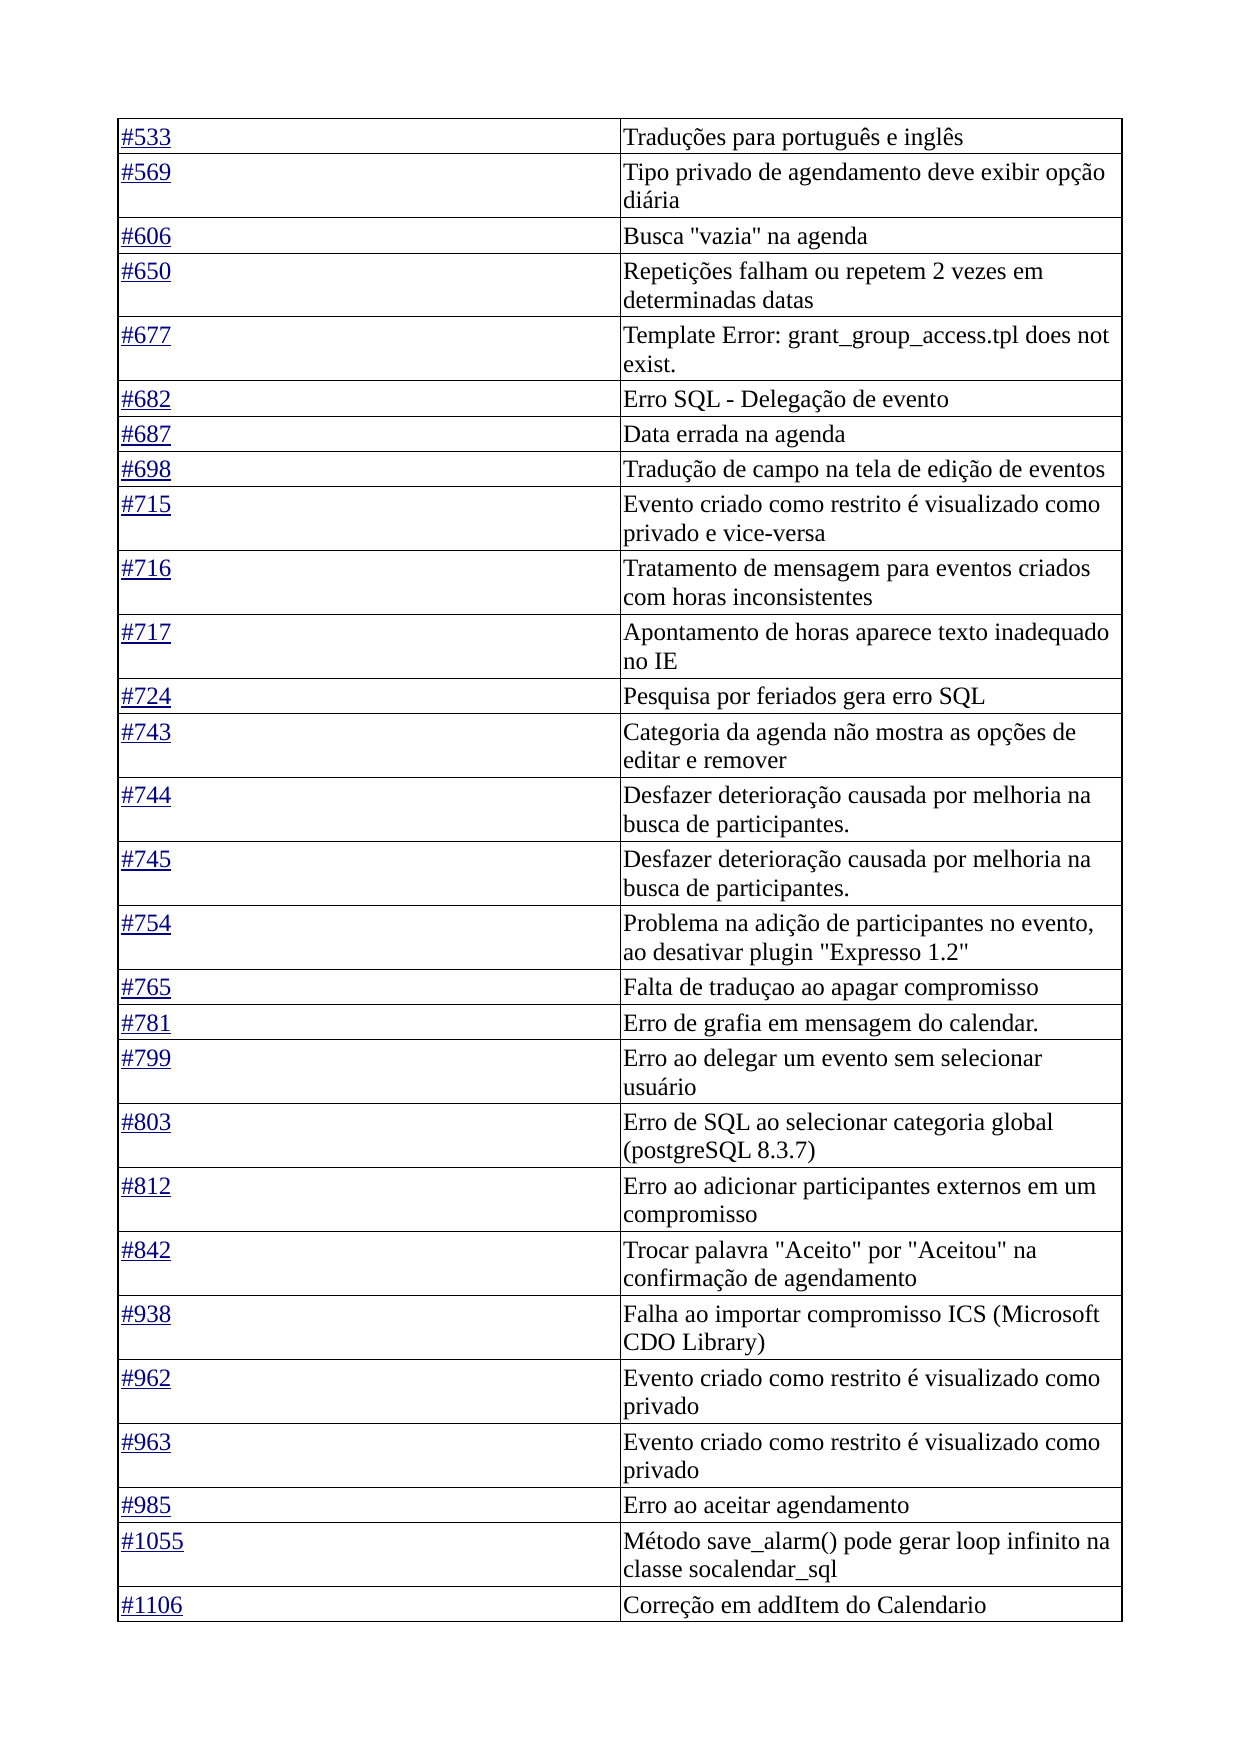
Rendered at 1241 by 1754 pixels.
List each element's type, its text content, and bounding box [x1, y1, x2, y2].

table_cell #724 [119, 679, 620, 713]
table_cell #803 [119, 1104, 620, 1167]
table_cell #650 [119, 254, 620, 316]
table_cell Erro ao delegar um evento sem selecionar usuário [621, 1040, 1121, 1103]
table_cell Template Error: grant_group_access.tpl does not exist. [621, 317, 1121, 380]
table_cell Trocar palavra "Aceito" por "Aceitou" na confirmação de agendamento [621, 1232, 1121, 1295]
table_cell #1106 [119, 1587, 620, 1621]
table_cell Erro SQL - Delegação de evento [621, 381, 1121, 416]
table_cell #687 [119, 417, 620, 451]
table_cell Desfazer deterioração causada por melhoria na busca de participantes. [621, 842, 1121, 905]
table_cell #698 [119, 452, 620, 486]
table_cell Tratamento de mensagem para eventos criados com horas inconsistentes [621, 551, 1121, 614]
table_cell Evento criado como restrito é visualizado como privado e vice-versa [621, 487, 1121, 550]
table_cell #799 [119, 1040, 620, 1103]
table_cell #842 [119, 1232, 620, 1295]
table_cell Falta de traduçao ao apagar compromisso [621, 970, 1121, 1004]
table_cell Erro de SQL ao selecionar categoria global (postgreSQL 8.3.7) [621, 1104, 1121, 1167]
table_cell #743 [119, 714, 620, 777]
table_cell Evento criado como restrito é visualizado como privado [621, 1360, 1121, 1423]
table_cell #717 [119, 615, 620, 678]
table_cell Pesquisa por feriados gera erro SQL [621, 679, 1121, 713]
table_cell Tipo privado de agendamento deve exibir opção diária [621, 154, 1121, 217]
table_cell #938 [119, 1296, 620, 1359]
table_cell #1055 [119, 1523, 620, 1586]
table_cell #744 [119, 778, 620, 841]
table_cell #963 [119, 1424, 620, 1487]
table_cell #985 [119, 1488, 620, 1522]
table_cell Data errada na agenda [621, 417, 1121, 451]
table_cell Erro ao aceitar agendamento [621, 1488, 1121, 1522]
table_cell #754 [119, 906, 620, 969]
table_cell Categoria da agenda não mostra as opções de editar e remover [621, 714, 1121, 777]
table_cell Repetições falham ou repetem 2 vezes em determinadas datas [621, 254, 1121, 316]
table_cell #715 [119, 487, 620, 550]
table_cell #682 [119, 381, 620, 416]
table_cell Busca ''vazia'' na agenda [621, 218, 1121, 252]
table_cell Correção em addItem do Calendario [621, 1587, 1121, 1621]
table_cell Apontamento de horas aparece texto inadequado no IE [621, 615, 1121, 678]
table_cell Desfazer deterioração causada por melhoria na busca de participantes. [621, 778, 1121, 841]
table_cell #781 [119, 1005, 620, 1039]
table_cell #606 [119, 218, 620, 252]
table_cell Erro de grafia em mensagem do calendar. [621, 1005, 1121, 1039]
table_cell #745 [119, 842, 620, 905]
table_cell #716 [119, 551, 620, 614]
table_cell Evento criado como restrito é visualizado como privado [621, 1424, 1121, 1487]
table_cell Traduções para português e inglês [621, 119, 1121, 153]
table_cell Falha ao importar compromisso ICS (Microsoft CDO Library) [621, 1296, 1121, 1359]
table_cell #677 [119, 317, 620, 380]
table_cell Método save_alarm() pode gerar loop infinito na classe socalendar_sql [621, 1523, 1121, 1586]
table_cell #962 [119, 1360, 620, 1423]
table_cell Tradução de campo na tela de edição de eventos [621, 452, 1121, 486]
table_cell Erro ao adicionar participantes externos em um compromisso [621, 1168, 1121, 1231]
table_cell Problema na adição de participantes no evento, ao desativar plugin "Expresso 1.2" [621, 906, 1121, 969]
table_cell #765 [119, 970, 620, 1004]
table_cell #812 [119, 1168, 620, 1231]
table_cell #533 [119, 119, 620, 153]
table_cell #569 [119, 154, 620, 217]
